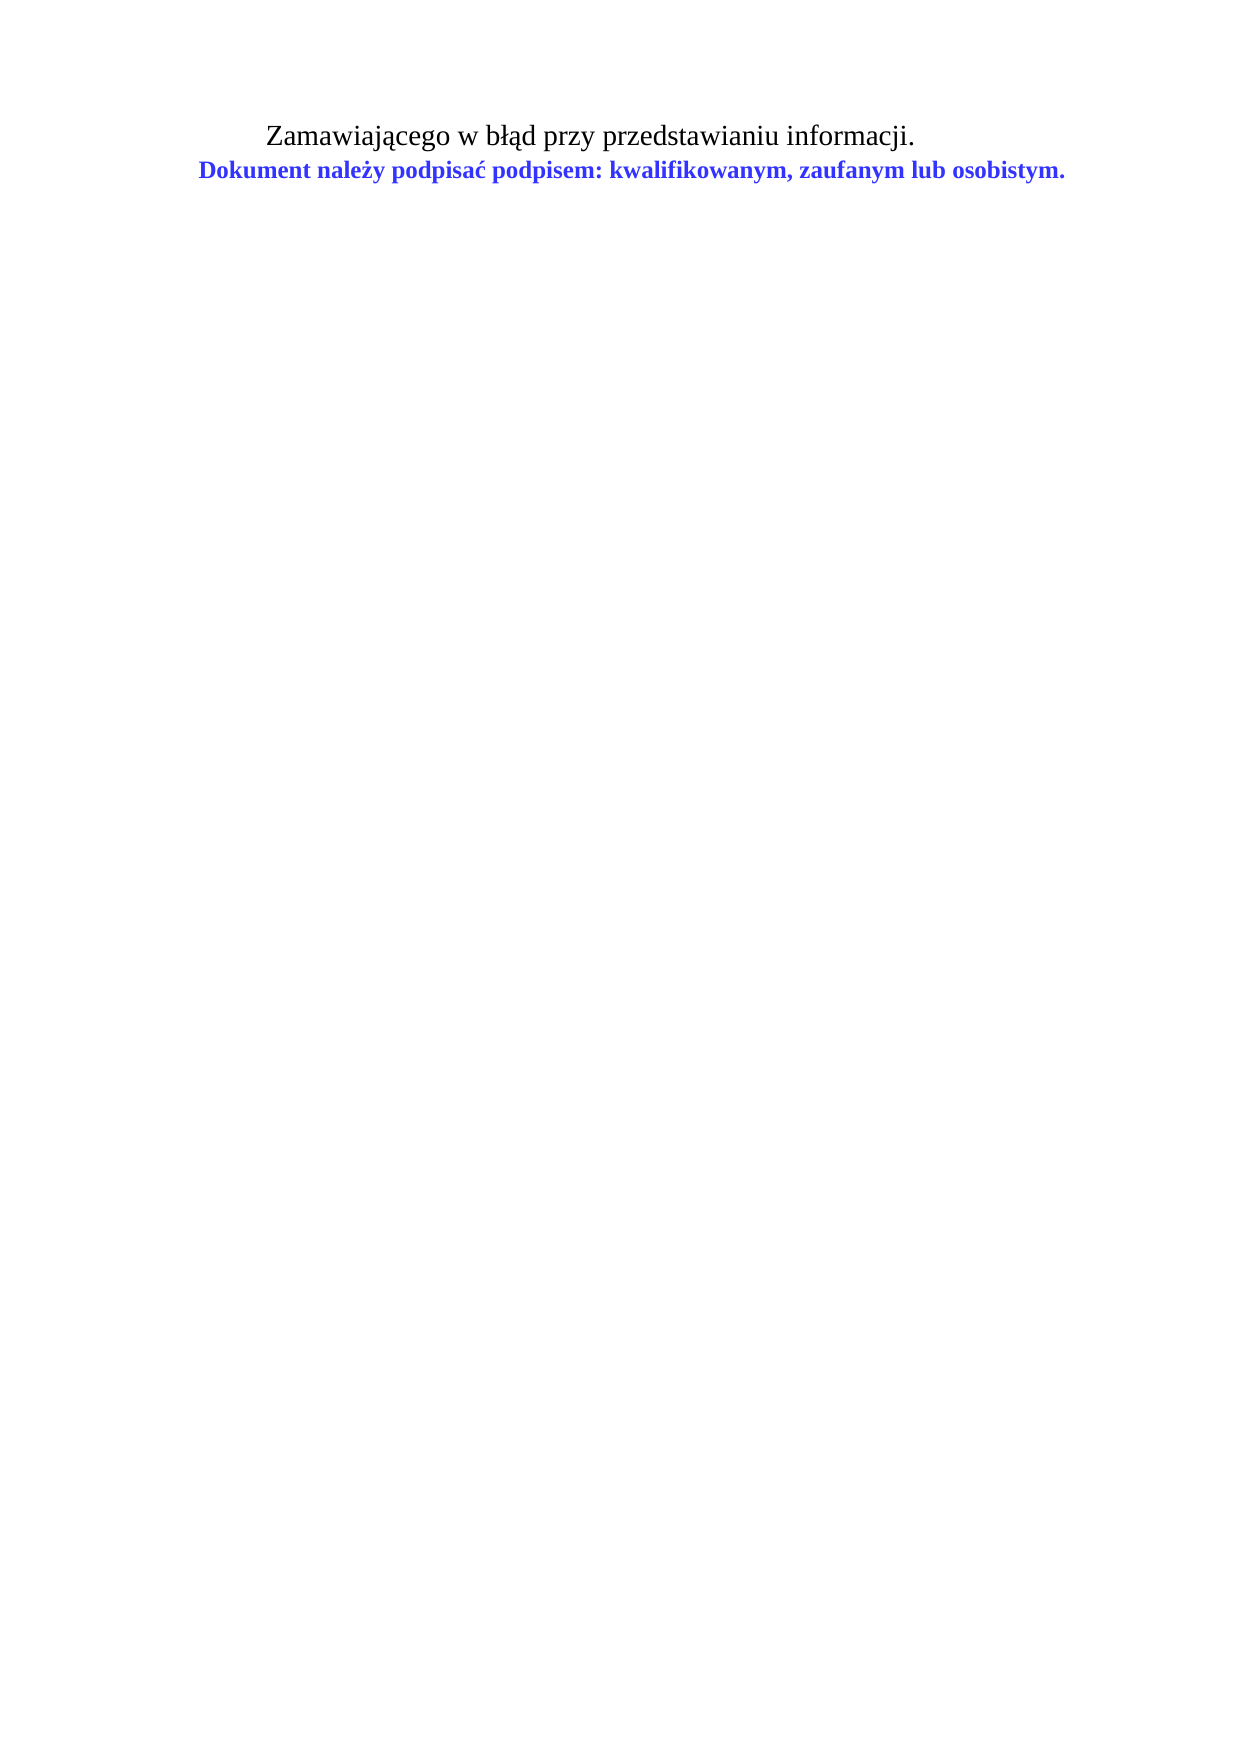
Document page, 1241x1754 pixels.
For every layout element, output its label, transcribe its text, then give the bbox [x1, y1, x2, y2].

text Dokument należy podpisać podpisem: kwalifikowanym, zaufanym lub osobistym. [162, 152, 1122, 185]
text Zamawiającego w błąd przy przedstawianiu informacji. [162, 118, 1122, 152]
